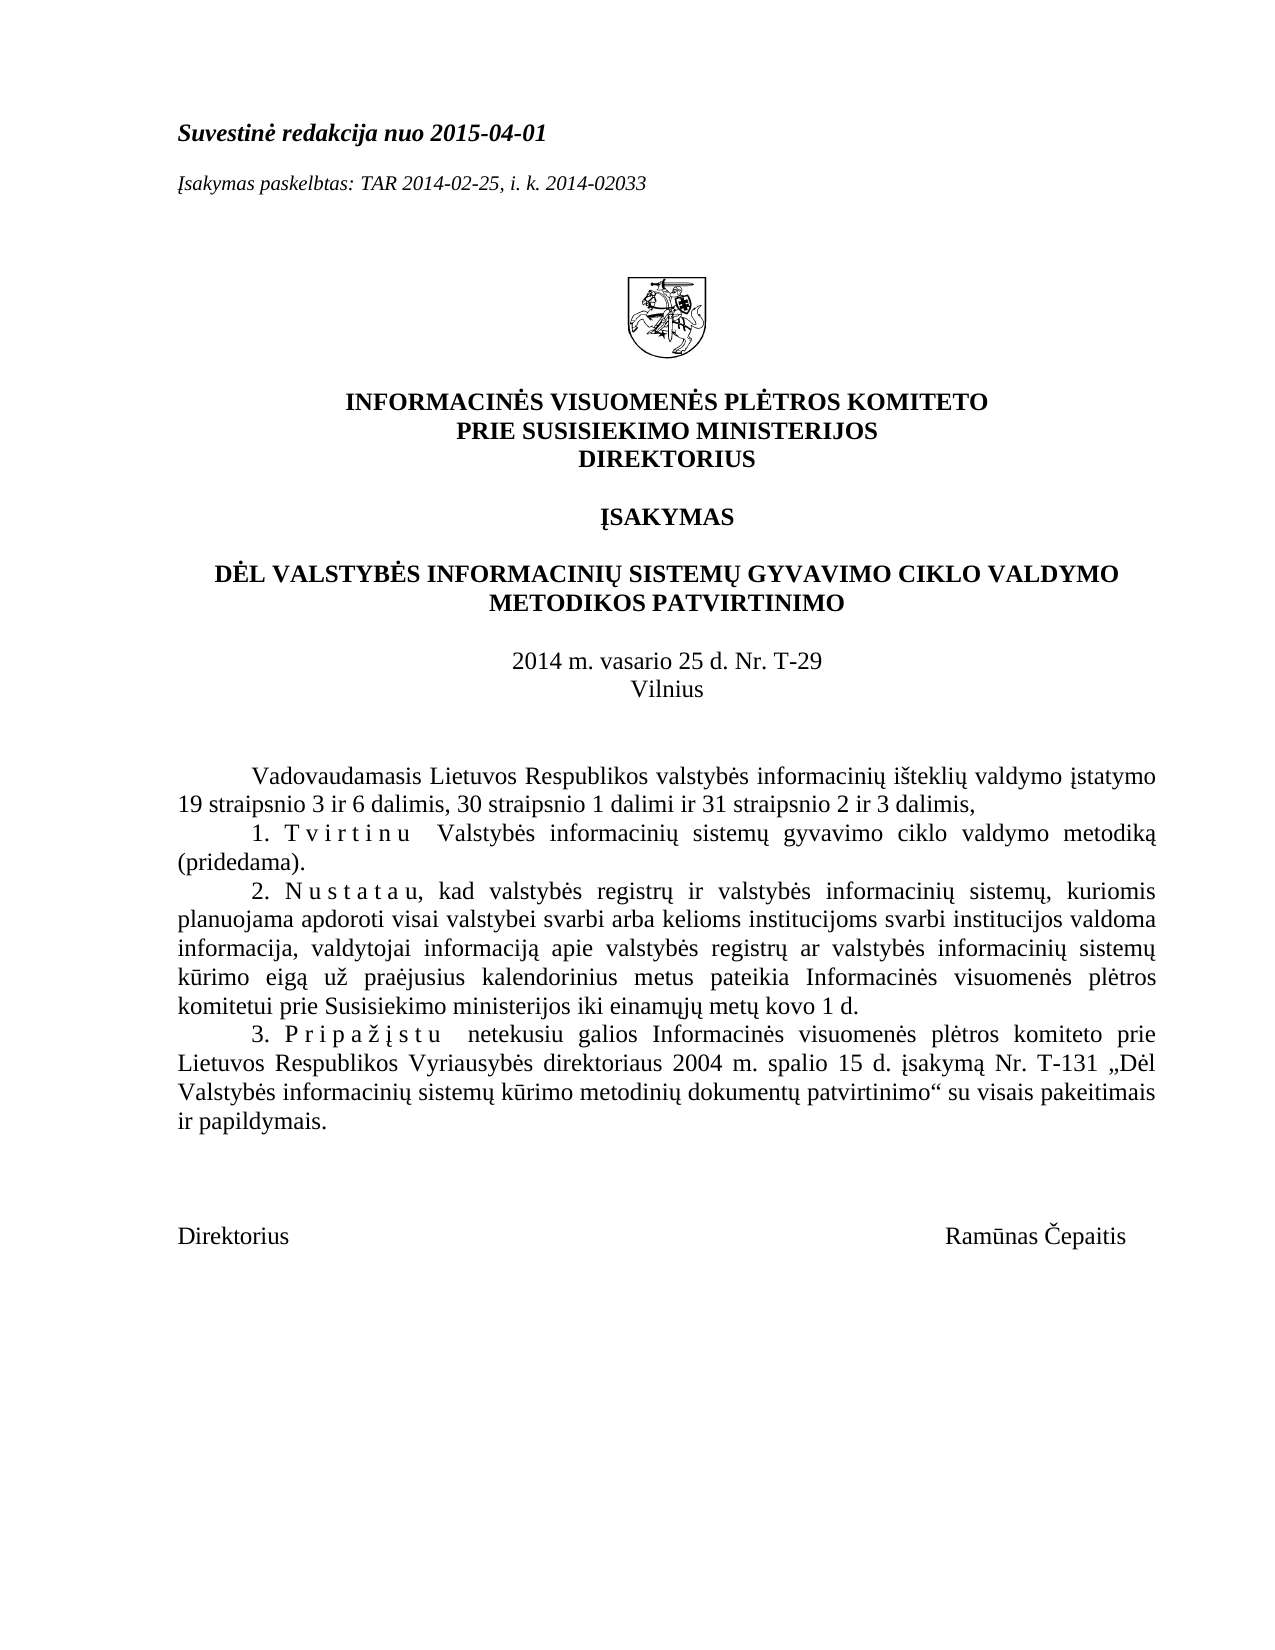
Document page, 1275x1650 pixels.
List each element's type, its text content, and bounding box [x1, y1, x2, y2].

text Įsakymas paskelbtas: TAR 2014-02-25, i. k. 2014-02033 [177, 171, 1157, 195]
text Direktorius Ramūnas Čepaitis [177, 1221, 1157, 1249]
text Vilnius [177, 674, 1157, 703]
text 3. Pripažįstu netekusiu galios Informacinės visuomenės plėtros komiteto prie Lietuvos Respublikos Vyriausybės direktoriaus 2004 m. spalio 15 d. įsakymą Nr. T-131 „Dėl Valstybės informacinių sistemų kūrimo metodinių dokumentų patvirtinimo“ su visais pakeitimais ir papildymais. [177, 1019, 1157, 1134]
text Suvestinė redakcija nuo 2015-04-01 [177, 118, 1157, 147]
text DIREKTORIUS [177, 444, 1157, 473]
text 2014 m. vasario 25 d. Nr. T-29 [177, 646, 1157, 674]
text 2. Nustatau, kad valstybės registrų ir valstybės informacinių sistemų, kuriomis planuojama apdoroti visai valstybei svarbi arba kelioms institucijoms svarbi institucijos valdoma informacija, valdytojai informaciją apie valstybės registrų ar valstybės informacinių sistemų kūrimo eigą už praėjusius kalendorinius metus pateikia Informacinės visuomenės plėtros komitetui prie Susisiekimo ministerijos iki einamųjų metų kovo 1 d. [177, 876, 1157, 1019]
text ĮSAKYMAS [177, 502, 1157, 531]
text 1. Tvirtinu Valstybės informacinių sistemų gyvavimo ciklo valdymo metodiką (pridedama). [177, 818, 1157, 876]
text DĖL VALSTYBĖS INFORMACINIŲ SISTEMŲ GYVAVIMO CIKLO VALDYMO METODIKOS PATVIRTINIMO [177, 559, 1157, 617]
text Vadovaudamasis Lietuvos Respublikos valstybės informacinių išteklių valdymo įstatymo 19 straipsnio 3 ir 6 dalimis, 30 straipsnio 1 dalimi ir 31 straipsnio 2 ir 3 dalimis, [177, 761, 1157, 818]
text INFORMACINĖS VISUOMENĖS PLĖTROS KOMITETO [177, 387, 1157, 416]
text PRIE SUSISIEKIMO MINISTERIJOS [177, 416, 1157, 444]
